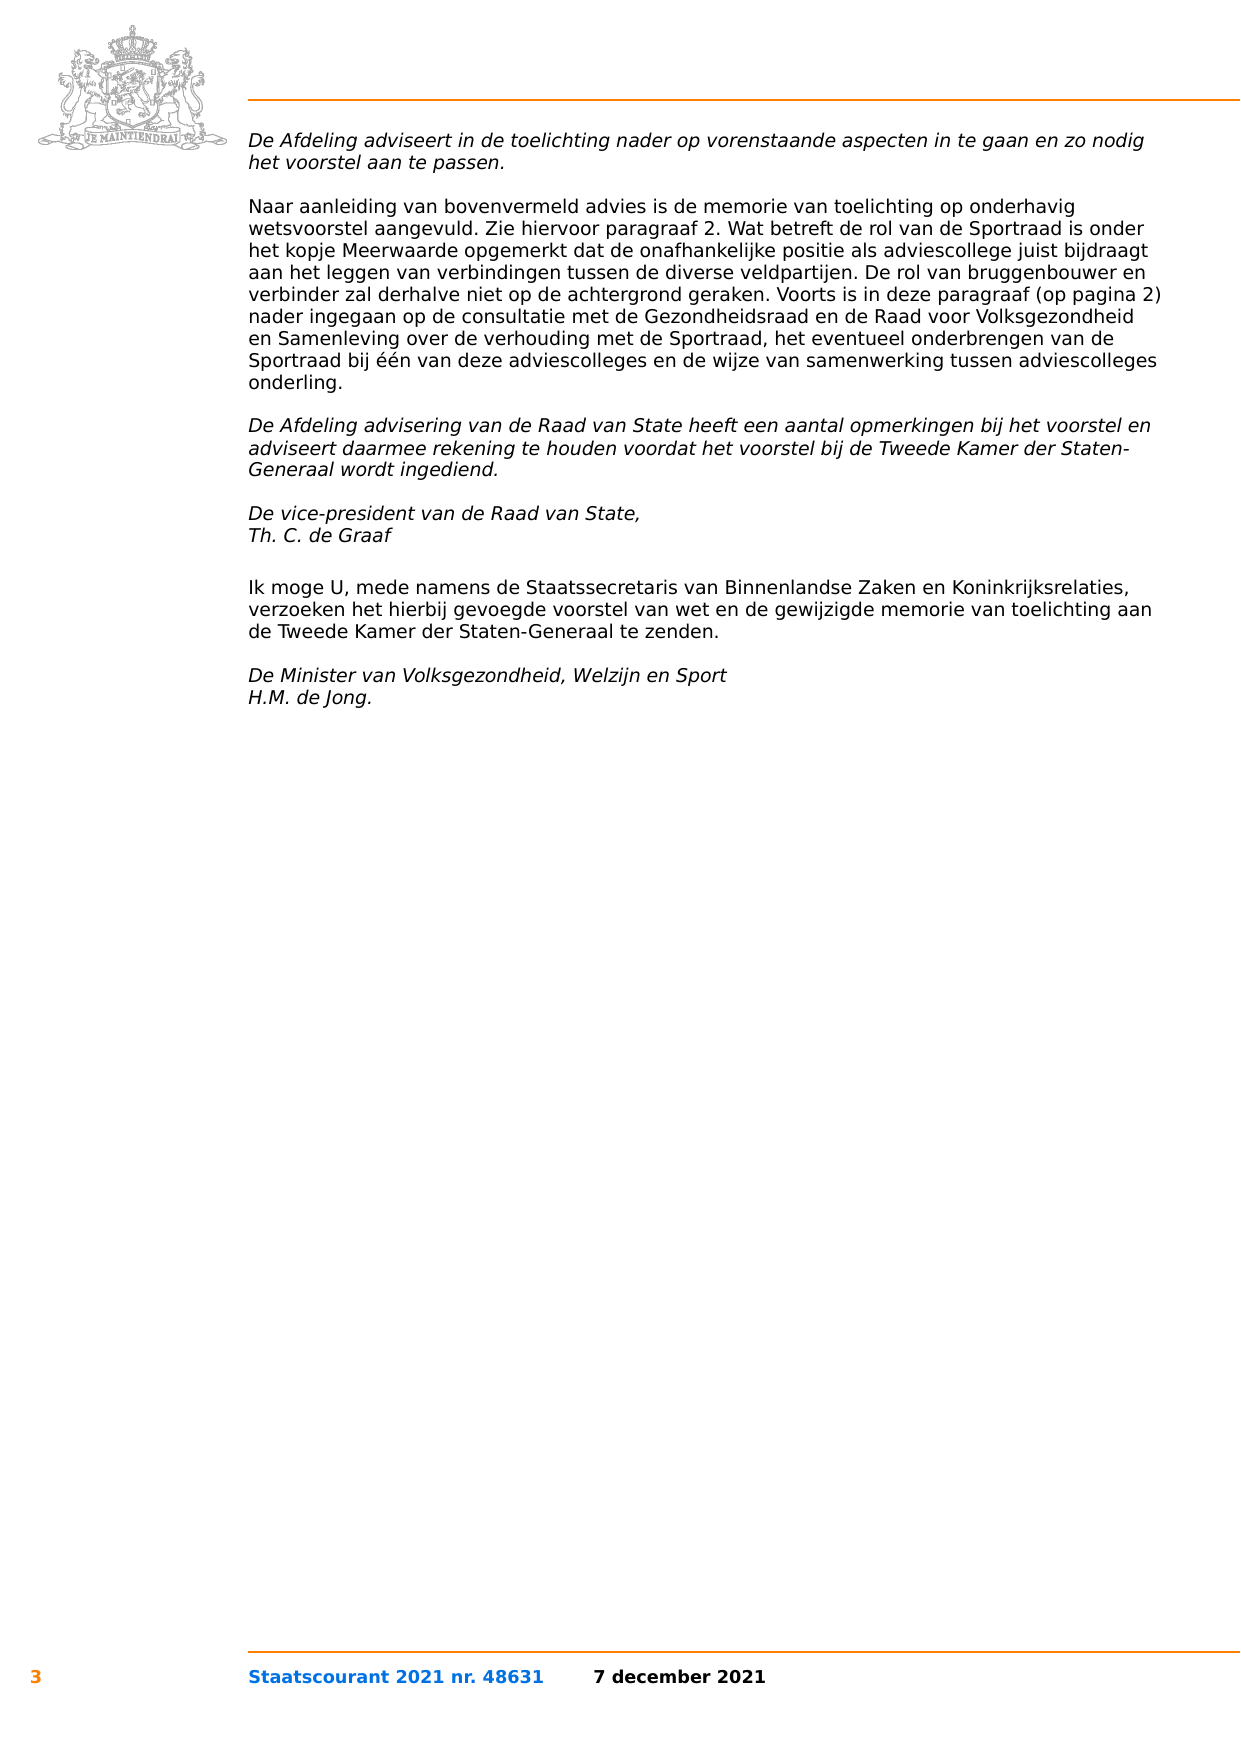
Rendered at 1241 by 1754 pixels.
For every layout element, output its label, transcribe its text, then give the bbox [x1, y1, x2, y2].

text Naar aanleiding van bovenvermeld advies is de memorie van toelichting op onderhavig wetsvoorstel aangevuld. Zie hiervoor paragraaf 2. Wat betreft de rol van de Sportraad is onder het kopje Meerwaarde opgemerkt dat de onafhankelijke positie als adviescollege juist bijdraagt aan het leggen van verbindingen tussen de diverse veldpartijen. De rol van bruggenbouwer en verbinder zal derhalve niet op de achtergrond geraken. Voorts is in deze paragraaf (op pagina 2) nader ingegaan op de consultatie met de Gezondheidsraad en de Raad voor Volksgezondheid en Samenleving over de verhouding met de Sportraad, het eventueel onderbrengen van de Sportraad bij één van deze adviescolleges en de wijze van samenwerking tussen adviescolleges onderling. [248, 196, 1163, 393]
text Ik moge U, mede namens de Staatssecretaris van Binnenlandse Zaken en Koninkrijksrelaties, verzoeken het hierbij gevoegde voorstel van wet en de gewijzigde memorie van toelichting aan de Tweede Kamer der Staten-Generaal te zenden. [248, 577, 1163, 643]
text De Minister van Volksgezondheid, Welzijn en Sport H.M. de Jong. [248, 665, 1163, 709]
text De Afdeling advisering van de Raad van State heeft een aantal opmerkingen bij het voorstel en adviseert daarmee rekening te houden voordat het voorstel bij de Tweede Kamer der Staten-Generaal wordt ingediend. [248, 415, 1163, 481]
text De Afdeling adviseert in de toelichting nader op vorenstaande aspecten in te gaan en zo nodig het voorstel aan te passen. [248, 130, 1163, 174]
text Th. C. de Graaf [248, 525, 1163, 547]
picture [38, 25, 227, 150]
text De vice-president van de Raad van State, [248, 503, 1163, 525]
